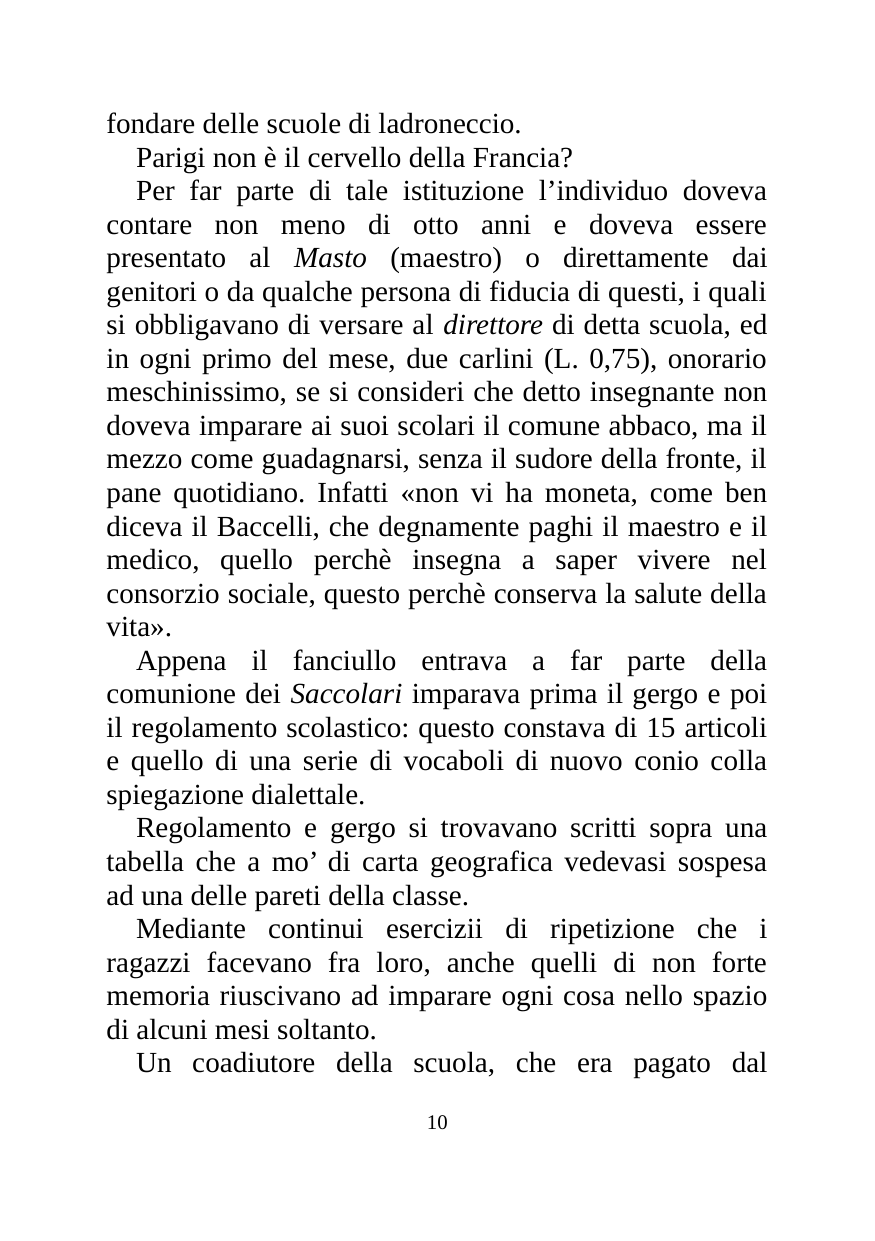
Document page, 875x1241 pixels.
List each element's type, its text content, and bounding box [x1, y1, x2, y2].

text Un coadiutore della scuola, che era pagato dal [106, 1045, 768, 1079]
text Per far parte di tale istituzione l’individuo doveva contare non meno di otto anni e doveva essere presentato al Masto (maestro) o direttamente dai genitori o da qualche persona di fiducia di questi, i quali si obbligavano di versare al direttore di detta scuola, ed in ogni primo del mese, due carlini (L. 0,75), onorario meschinissimo, se si consideri che detto insegnante non doveva imparare ai suoi scolari il comune abbaco, ma il mezzo come guadagnarsi, senza il sudore della fronte, il pane quotidiano. Infatti «non vi ha moneta, come ben diceva il Baccelli, che degnamente paghi il maestro e il medico, quello perchè insegna a saper vivere nel consorzio sociale, questo perchè conserva la salute della vita». [106, 173, 768, 643]
text Regolamento e gergo si trovavano scritti sopra una tabella che a mo’ di carta geografica vedevasi sospesa ad una delle pareti della classe. [106, 811, 768, 911]
text fondare delle scuole di ladroneccio. [106, 106, 768, 140]
text Parigi non è il cervello della Francia? [106, 140, 768, 173]
text Mediante continui esercizii di ripetizione che i ragazzi facevano fra loro, anche quelli di non forte memoria riuscivano ad imparare ogni cosa nello spazio di alcuni mesi soltanto. [106, 911, 768, 1045]
text Appena il fanciullo entrava a far parte della comunione dei Saccolari imparava prima il gergo e poi il regolamento scolastico: questo constava di 15 articoli e quello di una serie di vocaboli di nuovo conio colla spiegazione dialettale. [106, 643, 768, 811]
